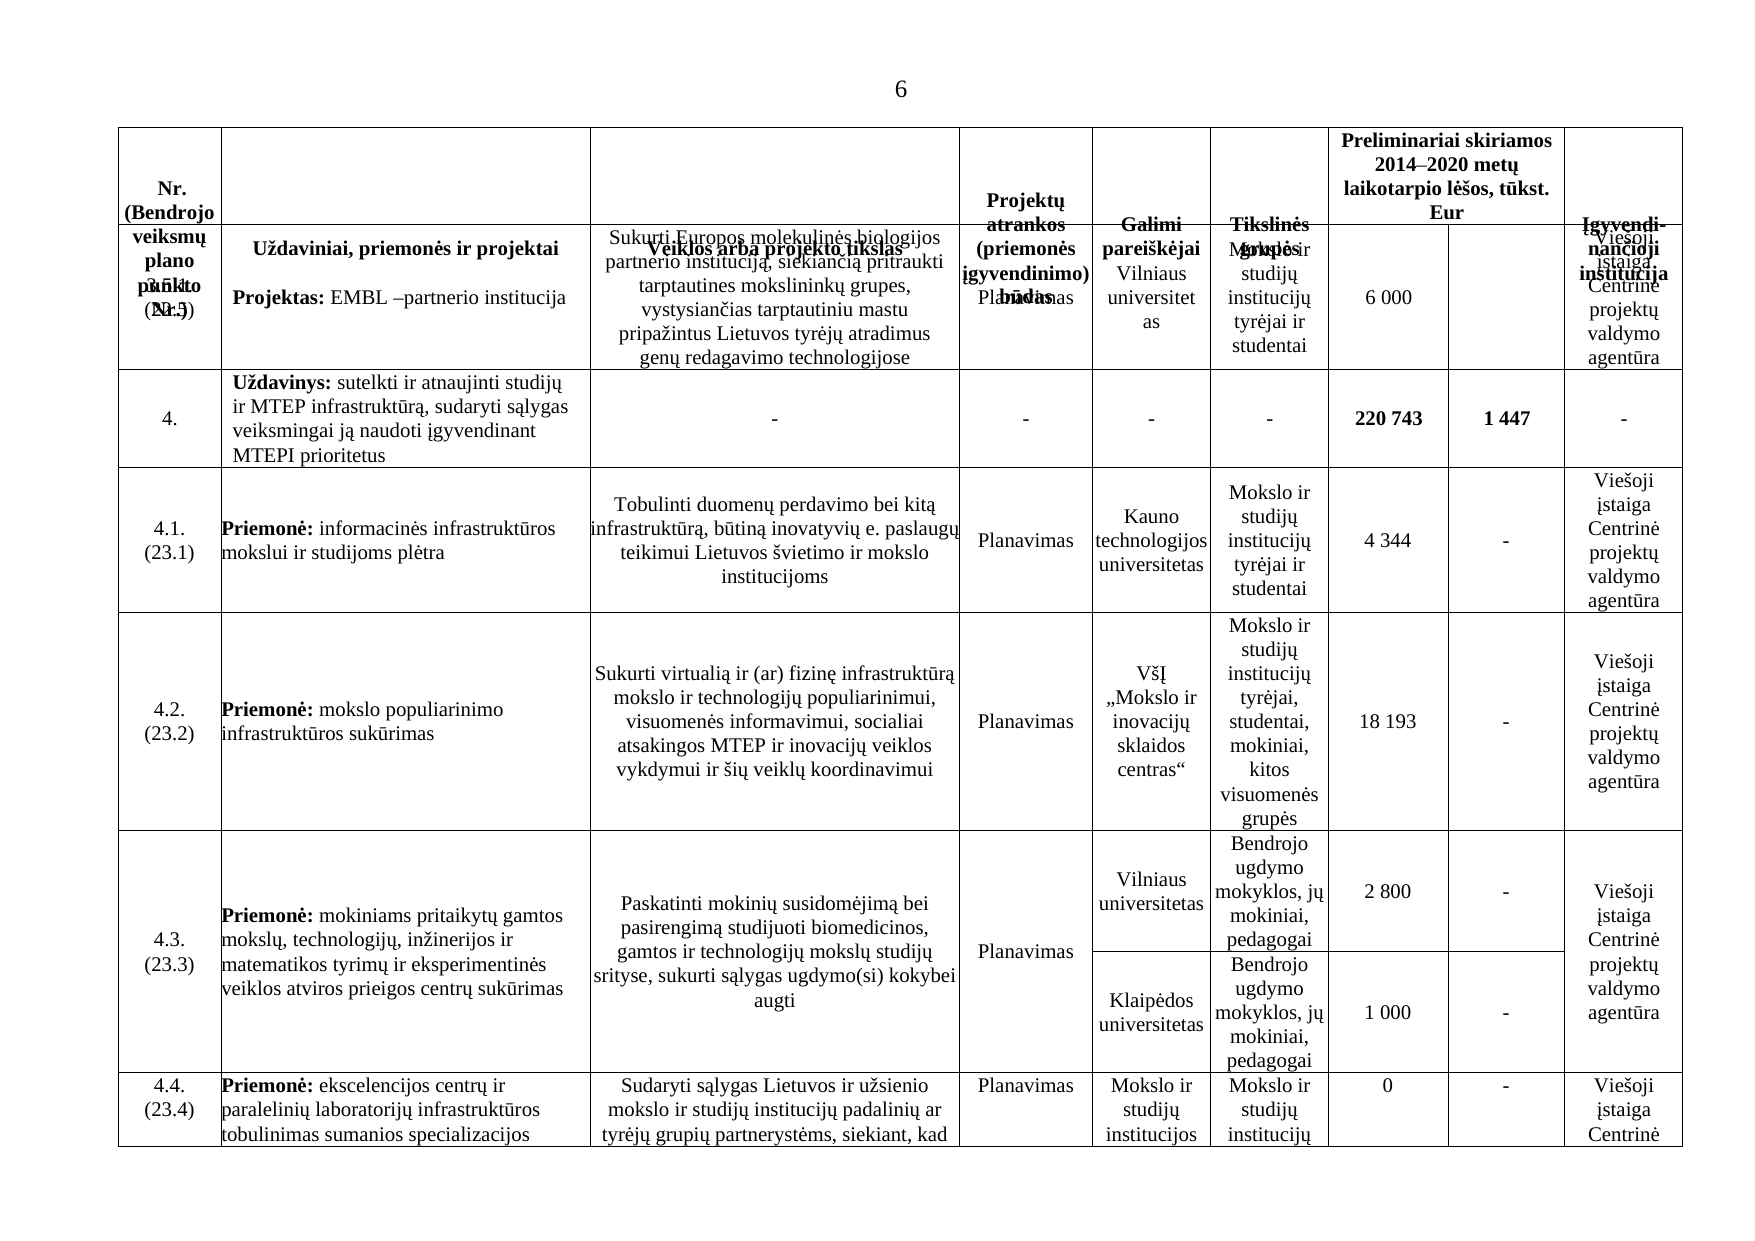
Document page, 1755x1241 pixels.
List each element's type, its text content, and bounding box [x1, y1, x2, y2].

table_cell 1 447 [1449, 370, 1564, 467]
table_cell - [1565, 370, 1682, 467]
table_cell Planavimas [960, 613, 1092, 829]
table_cell 1 000 [1329, 952, 1448, 1072]
table_header Įgyvendi-nančioji institucija [1565, 128, 1682, 224]
table_cell Paskatinti mokinių susidomėjimą bei pasirengimą studijuoti biomedicinos, gamtos ir technologijų mokslų studijų srityse, sukurti sąlygas ugdymo(si) kokybei augti [591, 831, 959, 1072]
table_cell Uždavinys: sutelkti ir atnaujinti studijų ir MTEP infrastruktūrą, sudaryti sąlygas veiksmingai ją naudoti įgyvendinant MTEPI prioritetus [222, 370, 590, 467]
table_cell Priemonė: mokiniams pritaikytų gamtos mokslų, technologijų, inžinerijos ir matematikos tyrimų ir eksperimentinės veiklos atviros prieigos centrų sukūrimas [222, 831, 590, 1072]
table_cell 4.1. (23.1) [119, 468, 221, 612]
table_cell Mokslo ir studijų institucijų tyrėjai ir studentai [1211, 468, 1328, 612]
table_cell Priemonė: mokslo populiarinimo infrastruktūros sukūrimas [222, 613, 590, 829]
table_header Projektų atrankos (priemonės įgyvendinimo) būdas [960, 128, 1092, 224]
table_cell Vilniaus universitetas [1093, 225, 1210, 369]
table_cell 4. [119, 370, 221, 467]
table_cell - [1449, 1073, 1564, 1146]
table_cell Sukurti virtualią ir (ar) fizinę infrastruktūrą mokslo ir technologijų populiarinimui, visuomenės informavimui, socialiai atsakingos MTEP ir inovacijų veiklos vykdymui ir šių veiklų koordinavimui [591, 613, 959, 829]
table_cell Mokslo ir studijų institucijų tyrėjai, studentai, mokiniai, kitos visuomenės grupės [1211, 613, 1328, 829]
table_cell Viešoji įstaiga Centrinė projektų valdymo agentūra [1565, 225, 1682, 369]
table_header [222, 128, 590, 224]
table_cell Projektas: EMBL –partnerio institucija [222, 225, 590, 369]
table_cell Planavimas [960, 831, 1092, 1072]
table_cell VšĮ „Mokslo ir inovacijų sklaidos centras“ [1093, 613, 1210, 829]
table_cell - [1449, 831, 1564, 951]
table_header [591, 128, 959, 224]
table_cell 4 344 [1329, 468, 1448, 612]
table_cell 4.2. (23.2) [119, 613, 221, 829]
table_cell Mokslo ir studijų institucijų [1211, 1073, 1328, 1146]
table_header Galimi pareiškėjai [1093, 128, 1210, 224]
table_cell Sukurti Europos molekulinės biologijos partnerio instituciją, siekiančią pritraukti tarptautines mokslininkų grupes, vystysiančias tarptautiniu mastu pripažintus Lietuvos tyrėjų atradimus genų redagavimo technologijose [591, 225, 959, 369]
table_cell 220 743 [1329, 370, 1448, 467]
table_cell Mokslo ir studijų institucijų tyrėjai ir studentai [1211, 225, 1328, 369]
table_cell - [591, 370, 959, 467]
table_cell Bendrojo ugdymo mokyklos, jų mokiniai, pedagogai [1211, 831, 1328, 951]
table_cell - [1449, 468, 1564, 612]
table_cell 4.3. (23.3) [119, 831, 221, 1072]
table_cell Priemonė: ekscelencijos centrų ir paralelinių laboratorijų infrastruktūros tobulinimas sumanios specializacijos [222, 1073, 590, 1146]
table_cell 2 800 [1329, 831, 1448, 951]
table_cell [1449, 225, 1564, 369]
table_header Preliminariai skiriamos 2014–2020 metų laikotarpio lėšos, tūkst. Eur [1329, 128, 1564, 224]
table_cell Viešoji įstaiga Centrinė projektų valdymo agentūra [1565, 468, 1682, 612]
table_cell 4.4. (23.4) [119, 1073, 221, 1146]
table_cell Sudaryti sąlygas Lietuvos ir užsienio mokslo ir studijų institucijų padalinių ar tyrėjų grupių partnerystėms, siekiant, kad [591, 1073, 959, 1146]
table_cell Planavimas [960, 468, 1092, 612]
table_cell Bendrojo ugdymo mokyklos, jų mokiniai, pedagogai [1211, 952, 1328, 1072]
table_cell 6 000 [1329, 225, 1448, 369]
table_cell Viešoji įstaiga Centrinė projektų valdymo agentūra [1565, 613, 1682, 829]
table_cell Klaipėdos universitetas [1093, 952, 1210, 1072]
table_cell Viešoji įstaiga Centrinė projektų valdymo agentūra [1565, 1073, 1682, 1146]
table_cell Priemonė: informacinės infrastruktūros mokslui ir studijoms plėtra [222, 468, 590, 612]
table_cell 3.5.1. (22.5) [119, 225, 221, 369]
table_cell Viešoji įstaiga Centrinė projektų valdymo agentūra [1565, 831, 1682, 1072]
table_cell Vilniaus universitetas [1093, 831, 1210, 951]
table_cell 18 193 [1329, 613, 1448, 829]
table_cell Planavimas [960, 225, 1092, 369]
table_cell Planavimas [960, 1073, 1092, 1146]
table_cell - [1211, 370, 1328, 467]
table_cell 0 [1329, 1073, 1448, 1146]
table_cell Mokslo ir studijų institucijos [1093, 1073, 1210, 1146]
table_cell Tobulinti duomenų perdavimo bei kitą infrastruktūrą, būtiną inovatyvių e. paslaugų teikimui Lietuvos švietimo ir mokslo institucijoms [591, 468, 959, 612]
table_cell - [1093, 370, 1210, 467]
table_cell - [1449, 613, 1564, 829]
table_header Nr. (Bendrojo veiksmų plano punkto Nr.) [119, 128, 221, 224]
table_header Tikslinės grupės [1211, 128, 1328, 224]
table_cell - [960, 370, 1092, 467]
table_cell Kauno technologijos universitetas [1093, 468, 1210, 612]
table_cell - [1449, 952, 1564, 1072]
